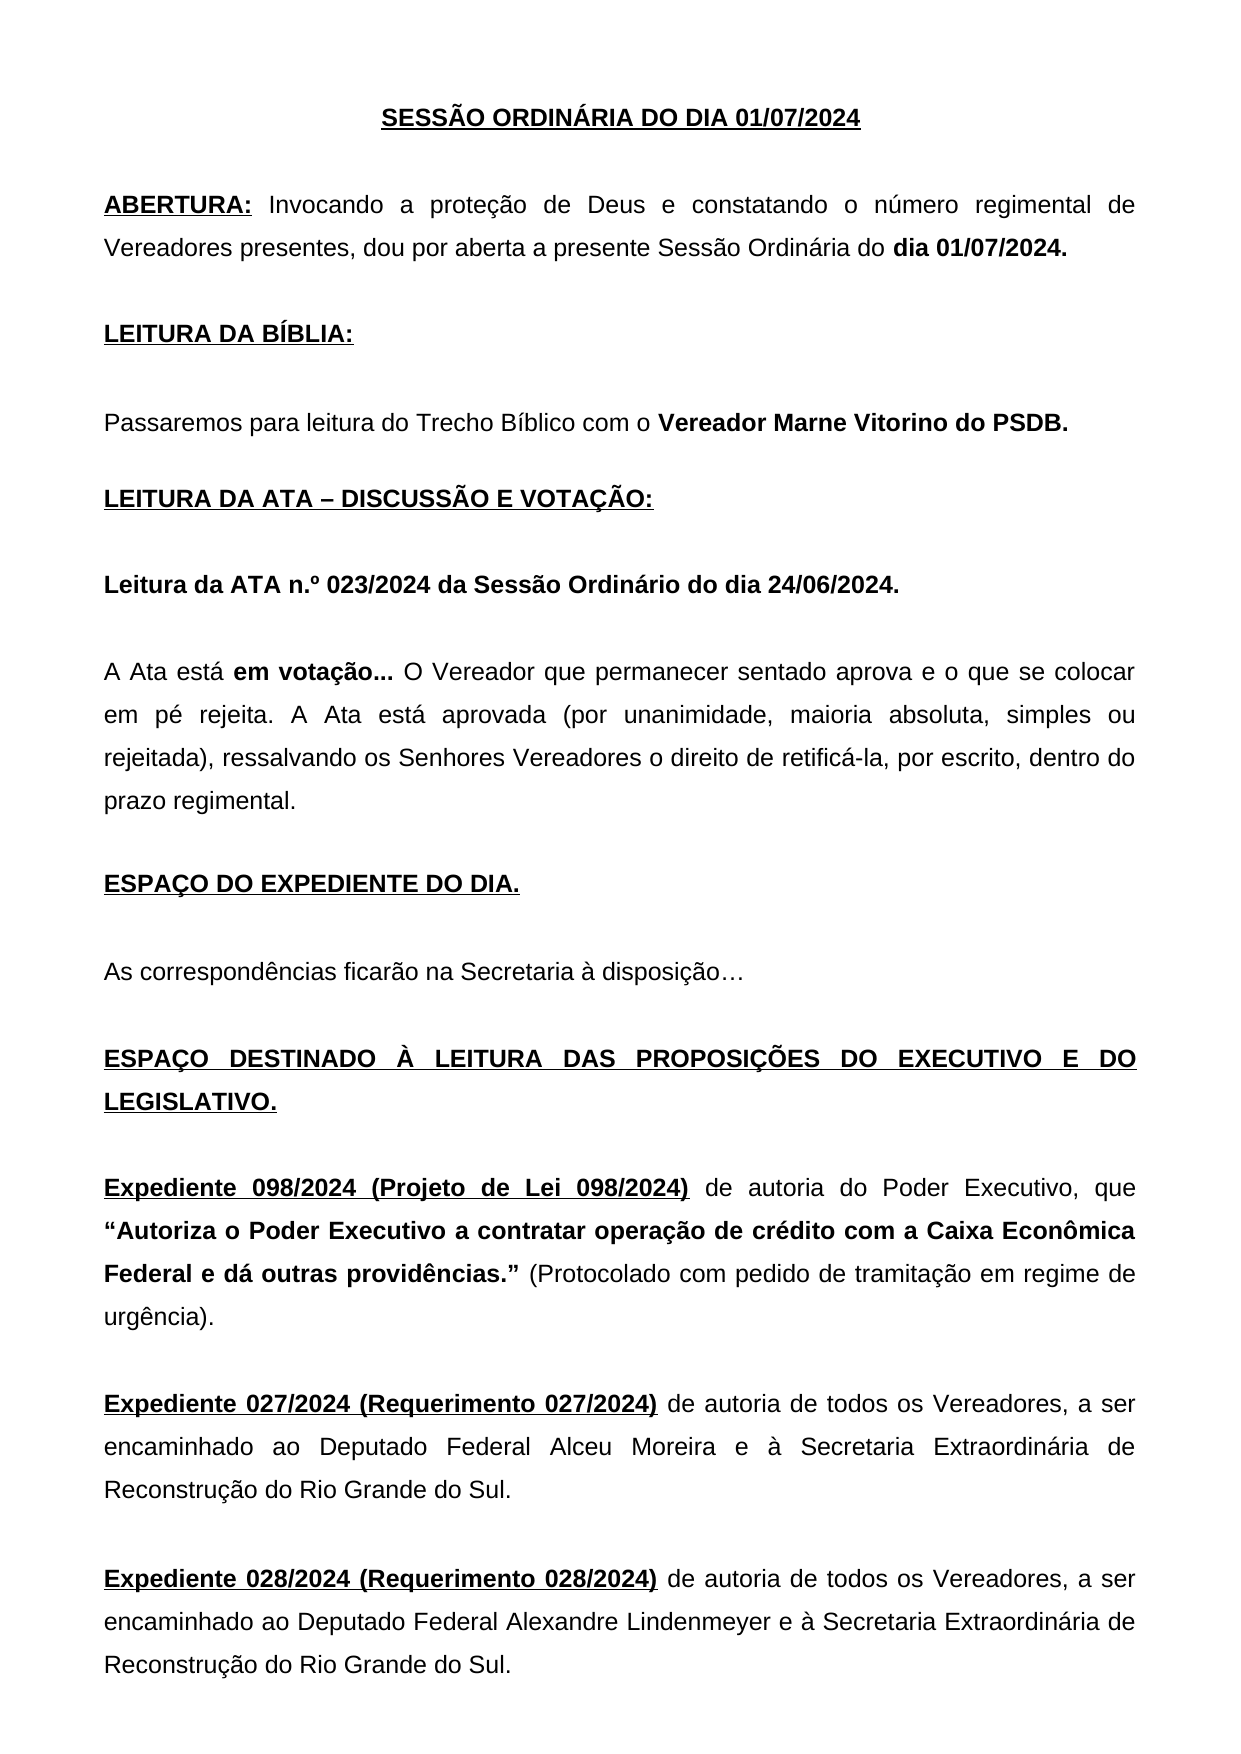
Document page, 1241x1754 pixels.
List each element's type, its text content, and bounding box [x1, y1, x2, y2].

text As correspondências ficarão na Secretaria à disposição… [103, 957, 1137, 986]
text Expediente 028/2024 (Requerimento 028/2024) de autoria de todos os Vereadores, a ser encaminhado ao Deputado Federal Alexandre Lindenmeyer e à Secretaria Extraordinária de Reconstrução do Rio Grande do Sul. [103, 1564, 1137, 1679]
text Expediente 027/2024 (Requerimento 027/2024) de autoria de todos os Vereadores, a ser encaminhado ao Deputado Federal Alceu Moreira e à Secretaria Extraordinária de Reconstrução do Rio Grande do Sul. [103, 1389, 1137, 1504]
text LEITURA DA ATA – DISCUSSÃO E VOTAÇÃO: [103, 484, 1137, 513]
text LEITURA DA BÍBLIA: [103, 319, 1137, 348]
text Leitura da ATA n.º 023/2024 da Sessão Ordinário do dia 24/06/2024. [103, 570, 1137, 599]
text SESSÃO ORDINÁRIA DO DIA 01/07/2024 [103, 103, 1137, 132]
text Passaremos para leitura do Trecho Bíblico com o Vereador Marne Vitorino do PSDB. [103, 408, 1137, 437]
text Expediente 098/2024 (Projeto de Lei 098/2024) de autoria do Poder Executivo, que “Autoriza o Poder Executivo a contratar operação de crédito com a Caixa Econômica Federal e dá outras providências.” (Protocolado com pedido de tramitação em regime de urgência). [103, 1173, 1137, 1331]
text A Ata está em votação... O Vereador que permanecer sentado aprova e o que se colocar em pé rejeita. A Ata está aprovada (por unanimidade, maioria absoluta, simples ou rejeitada), ressalvando os Senhores Vereadores o direito de retificá-la, por escrito, dentro do prazo regimental. [103, 657, 1137, 815]
text ESPAÇO DO EXPEDIENTE DO DIA. [103, 868, 1137, 897]
text ESPAÇO DESTINADO À LEITURA DAS PROPOSIÇÕES DO EXECUTIVO E DO [103, 1044, 1137, 1069]
text LEGISLATIVO. [103, 1070, 1137, 1116]
text ABERTURA: Invocando a proteção de Deus e constatando o número regimental de Vereadores presentes, dou por aberta a presente Sessão Ordinária do dia 01/07/2024. [103, 190, 1137, 262]
